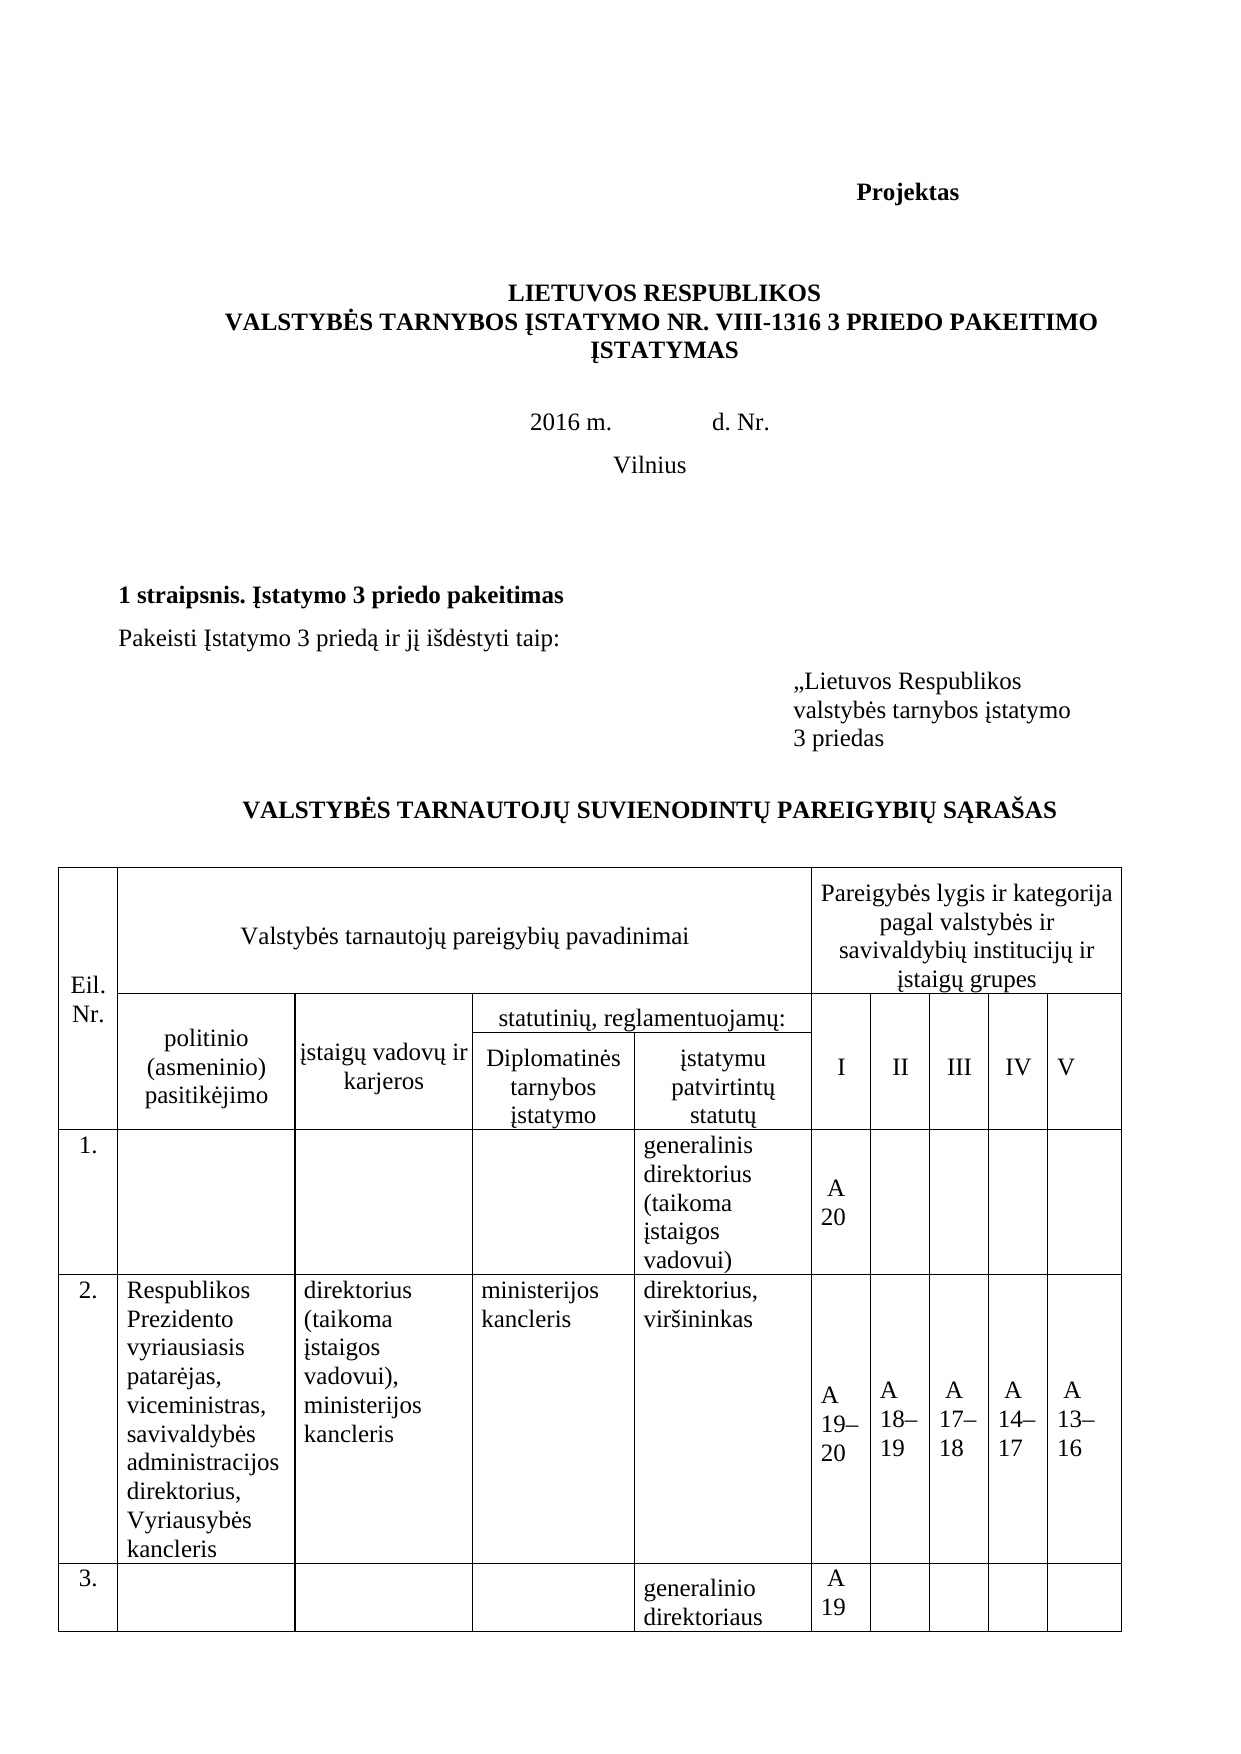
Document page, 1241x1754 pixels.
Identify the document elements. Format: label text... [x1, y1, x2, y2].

table_cell [871, 1564, 929, 1631]
table_cell [871, 1130, 929, 1274]
text „Lietuvos Respublikos [262, 666, 1181, 695]
table_cell I [812, 994, 870, 1129]
table_cell [118, 1564, 294, 1631]
text Vilnius [118, 450, 1181, 479]
table_cell įstaigų vadovų ir karjeros [296, 994, 472, 1129]
table_cell II [871, 994, 929, 1129]
table_header Eil. Nr. [59, 868, 117, 1129]
text 2016 m. d. Nr. [118, 407, 1181, 436]
table_cell [473, 1564, 634, 1631]
table_cell [473, 1130, 634, 1274]
table_header Pareigybės lygis ir kategorija pagal valstybės ir savivaldybių institucijų ir įstaigų grupes [812, 868, 1121, 993]
table_cell A 17–18 [930, 1275, 988, 1562]
table_cell [930, 1130, 988, 1274]
table_cell [296, 1130, 472, 1274]
text Pakeisti Įstatymo 3 priedą ir jį išdėstyti taip: [118, 623, 1181, 652]
table_cell A 19–20 [812, 1275, 870, 1562]
table_cell [1048, 1130, 1121, 1274]
table_cell [296, 1564, 472, 1631]
table_cell IV [989, 994, 1047, 1129]
table_header Valstybės tarnautojų pareigybių pavadinimai [118, 868, 811, 993]
table_cell [930, 1564, 988, 1631]
text Projektas [856, 177, 1181, 206]
table_cell A 14–17 [989, 1275, 1047, 1562]
table_cell III [930, 994, 988, 1129]
table_cell Diplomatinės tarnybos įstatymo [473, 1033, 634, 1129]
table_cell ministerijos kancleris [473, 1275, 634, 1562]
table_cell direktorius, viršininkas [635, 1275, 811, 1562]
text 1 straipsnis. Įstatymo 3 priedo pakeitimas [118, 580, 1181, 608]
table_cell A 19 [812, 1564, 870, 1631]
table_cell V [1048, 994, 1121, 1129]
table_cell 3. [59, 1564, 117, 1631]
table_cell Respublikos Prezidento vyriausiasis patarėjas, viceministras, savivaldybės administracijos direktorius, Vyriausybės kancleris [118, 1275, 294, 1562]
text VALSTYBĖS TARNYBOS ĮSTATYMO NR. VIII-1316 3 PRIEDO PAKEITIMO [118, 307, 1181, 335]
table_cell A 18–19 [871, 1275, 929, 1562]
table_cell įstatymu patvirtintų statutų [635, 1033, 811, 1129]
text VALSTYBĖS TARNAUTOJŲ SUVIENODINTŲ PAREIGYBIŲ SĄRAŠAS [118, 795, 1181, 824]
table_cell politinio (asmeninio) pasitikėjimo [118, 994, 294, 1129]
text LIETUVOS RESPUBLIKOS [118, 278, 1181, 307]
table_cell [989, 1130, 1047, 1274]
table_cell A 13–16 [1048, 1275, 1121, 1562]
table_cell [1048, 1564, 1121, 1631]
table_cell [118, 1130, 294, 1274]
table_cell 1. [59, 1130, 117, 1274]
table_cell 2. [59, 1275, 117, 1562]
table_cell generalinis direktorius (taikoma įstaigos vadovui) [635, 1130, 811, 1274]
text 3 priedas [262, 723, 1181, 752]
text ĮSTATYMAS [118, 335, 1181, 364]
text valstybės tarnybos įstatymo [262, 695, 1181, 723]
table_cell direktorius (taikoma įstaigos vadovui), ministerijos kancleris [296, 1275, 472, 1562]
table_cell A 20 [812, 1130, 870, 1274]
table_cell generalinio direktoriaus [635, 1564, 811, 1631]
table_cell statutinių, reglamentuojamų: [473, 994, 811, 1032]
table_cell [989, 1564, 1047, 1631]
